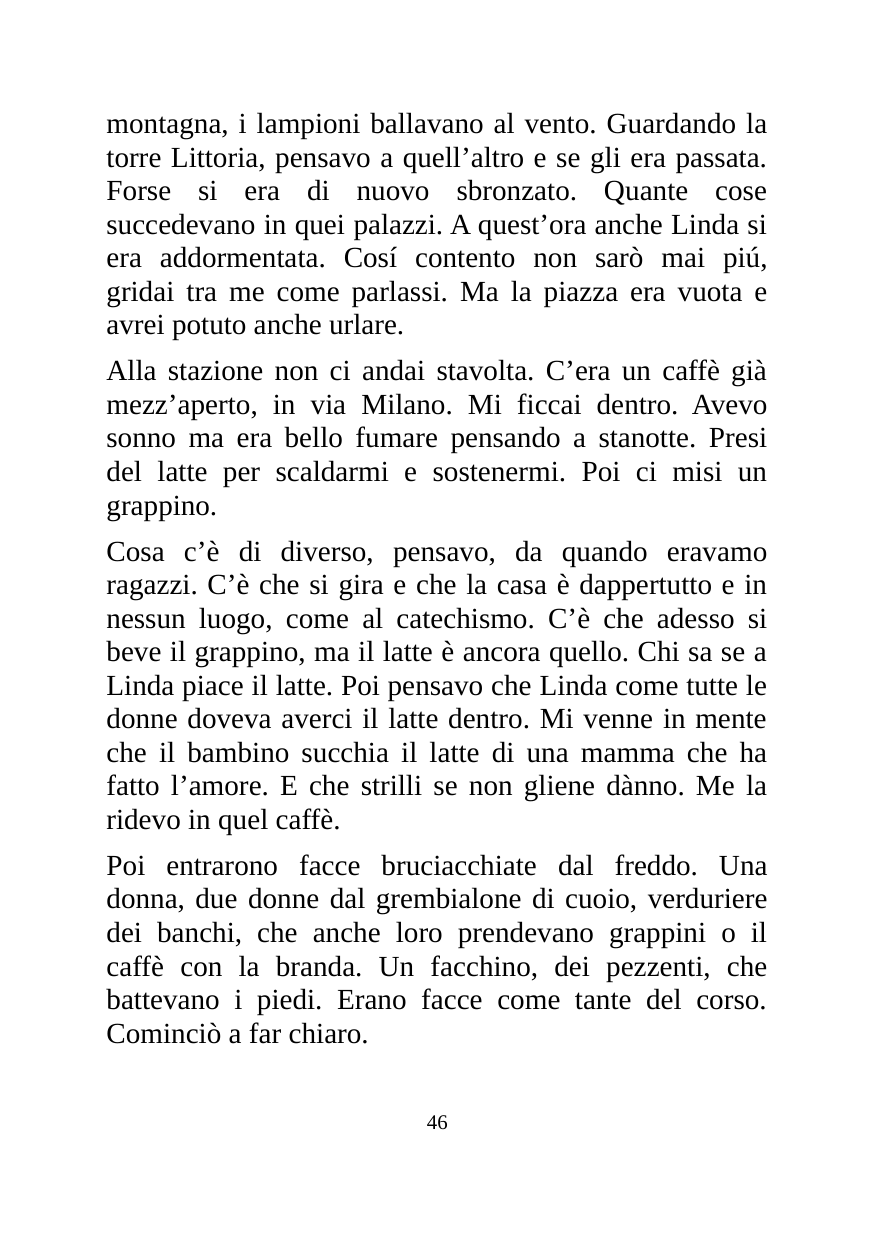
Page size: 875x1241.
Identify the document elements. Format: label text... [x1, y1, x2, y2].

text Alla stazione non ci andai stavolta. C’era un caffè già mezz’aperto, in via Milano. Mi ficcai dentro. Avevo sonno ma era bello fumare pensando a stanotte. Presi del latte per scaldarmi e sostenermi. Poi ci misi un grappino. [106, 353, 768, 521]
text Poi entrarono facce bruciacchiate dal freddo. Una donna, due donne dal grembialone di cuoio, verduriere dei banchi, che anche loro prendevano grappini o il caffè con la branda. Un facchino, dei pezzenti, che battevano i piedi. Erano facce come tante del corso. Cominciò a far chiaro. [106, 848, 768, 1049]
text montagna, i lampioni ballavano al vento. Guardando la torre Littoria, pensavo a quell’altro e se gli era passata. Forse si era di nuovo sbronzato. Quante cose succedevano in quei palazzi. A quest’ora anche Linda si era addormentata. Cosí contento non sarò mai piú, gridai tra me come parlassi. Ma la piazza era vuota e avrei potuto anche urlare. [106, 106, 768, 341]
text Cosa c’è di diverso, pensavo, da quando eravamo ragazzi. C’è che si gira e che la casa è dappertutto e in nessun luogo, come al catechismo. C’è che adesso si beve il grappino, ma il latte è ancora quello. Chi sa se a Linda piace il latte. Poi pensavo che Linda come tutte le donne doveva averci il latte dentro. Mi venne in mente che il bambino succhia il latte di una mamma che ha fatto l’amore. E che strilli se non gliene dànno. Me la ridevo in quel caffè. [106, 534, 768, 836]
